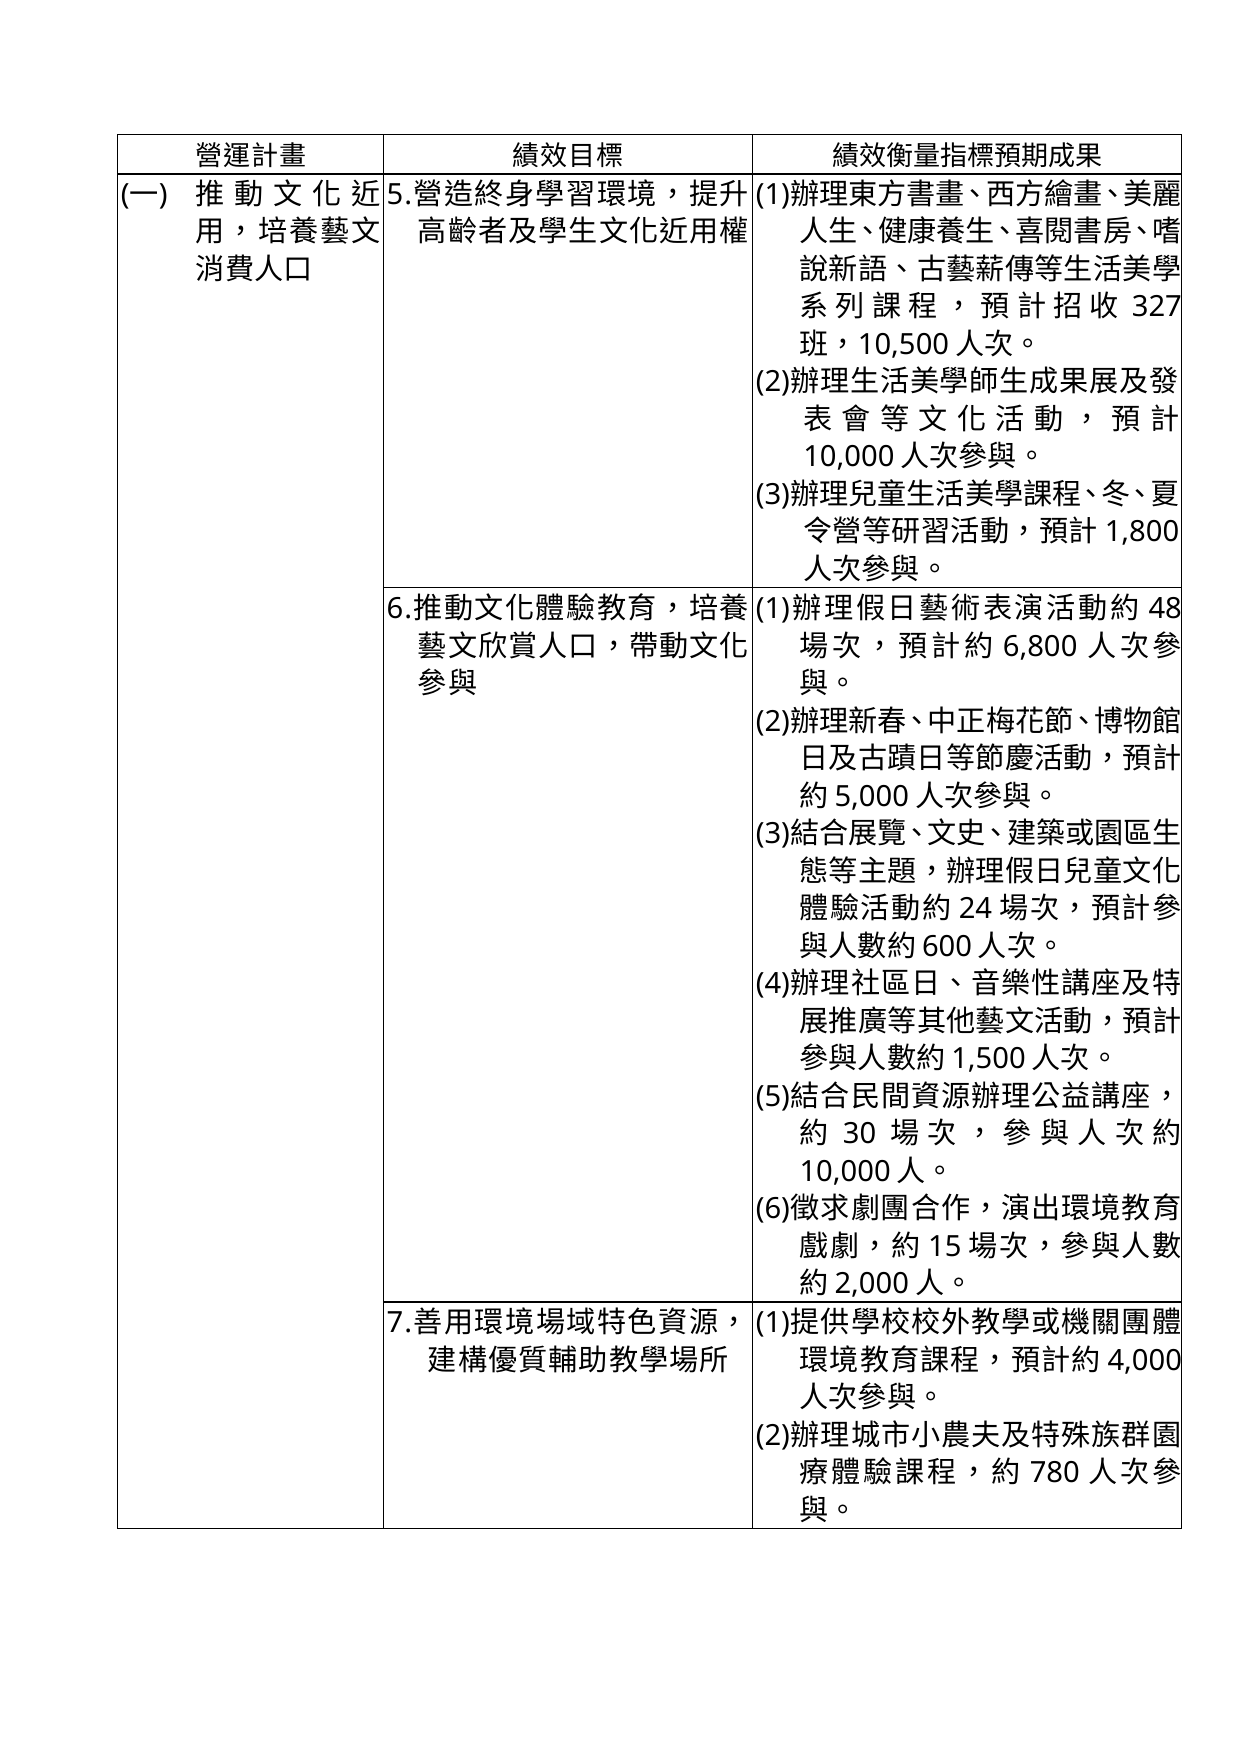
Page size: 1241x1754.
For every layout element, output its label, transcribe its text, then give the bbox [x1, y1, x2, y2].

table_cell 6.推動文化體驗教育，培養藝文欣賞人口，帶動文化參與 [384, 588, 752, 1301]
table_header 營運計畫 [118, 135, 383, 173]
table_header 績效衡量指標預期成果 [753, 135, 1181, 173]
table_cell (1)辦理假日藝術表演活動約48場次，預計約6,800人次參與。 (2)辦理新春、中正梅花節、博物館日及古蹟日等節慶活動，預計約5,000人次參與。 (3)結合展覽、文史、建築或園區生態等主題，辦理假日兒童文化體驗活動約24場次，預計參與人數約600人次。 (4)辦理社區日、音樂性講座及特展推廣等其他藝文活動，預計參與人數約1,500人次。 (5)結合民間資源辦理公益講座，約30場次，參與人次約10,000人。 (6)徵求劇團合作，演出環境教育戲劇，約15場次，參與人數約2,000人。 [753, 588, 1181, 1301]
table_cell 5.營造終身學習環境，提升高齡者及學生文化近用權 [384, 175, 752, 587]
table_header 績效目標 [384, 135, 752, 173]
table_cell (1)辦理東方書畫、西方繪畫、美麗人生、健康養生、喜閱書房、嗜說新語、古藝薪傳等生活美學系列課程，預計招收327班，10,500人次。 (2)辦理生活美學師生成果展及發表會等文化活動，預計10,000人次參與。 (3)辦理兒童生活美學課程、冬、夏令營等研習活動，預計1,800人次參與。 [753, 175, 1181, 587]
table_cell (1)提供學校校外教學或機關團體環境教育課程，預計約4,000人次參與。 (2)辦理城市小農夫及特殊族群園療體驗課程，約780人次參與。 [753, 1303, 1181, 1527]
table_cell 推動文化近用，培養藝文消費人口 [118, 175, 383, 1527]
table_cell 7.善用環境場域特色資源，建構優質輔助教學場所 [384, 1303, 752, 1527]
